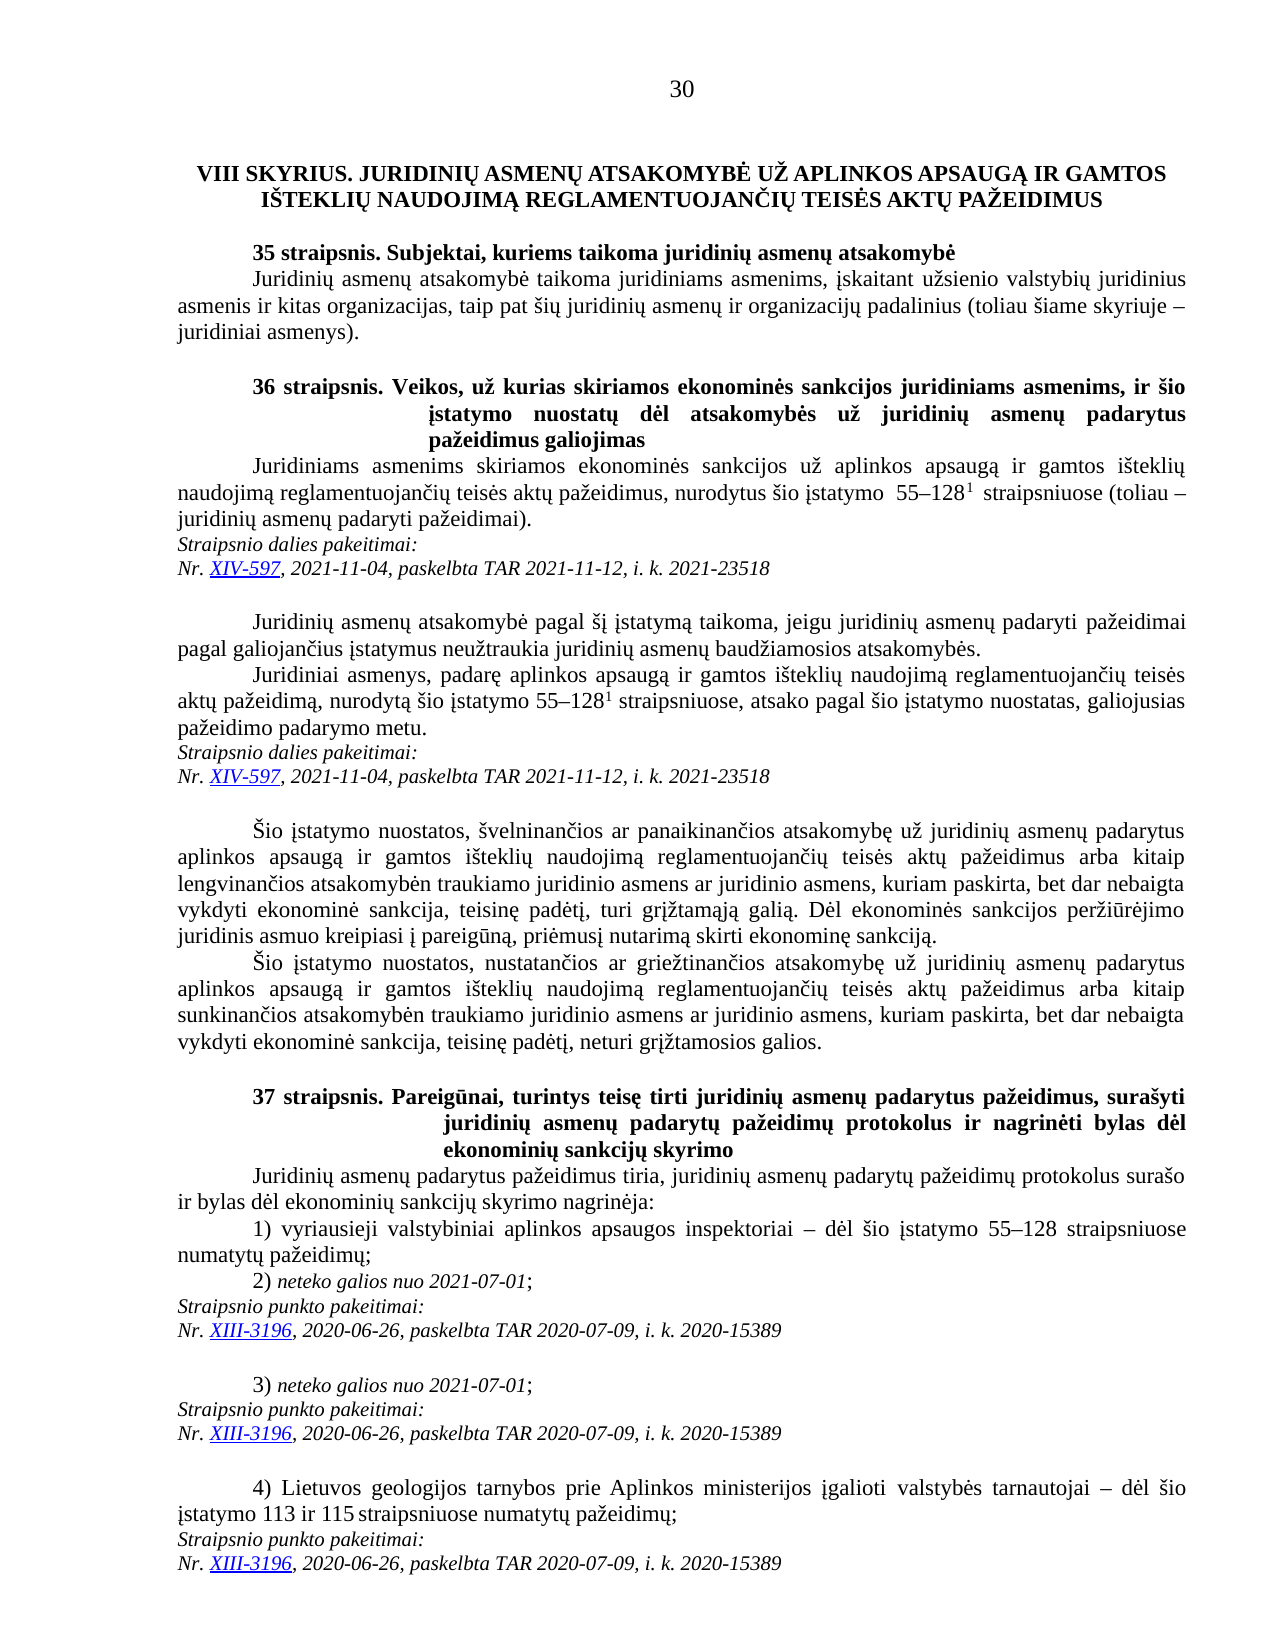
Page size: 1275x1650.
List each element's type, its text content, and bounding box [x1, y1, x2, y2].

text 36 straipsnis. Veikos, už kurias skiriamos ekonominės sankcijos juridiniams asmenims, ir šio įstatymo nuostatų dėl atsakomybės už juridinių asmenų padarytus pažeidimus galiojimas [252, 373, 1186, 452]
text 1) vyriausieji valstybiniai aplinkos apsaugos inspektoriai – dėl šio įstatymo 55–128 straipsniuose numatytų pažeidimų; [177, 1215, 1186, 1267]
text Šio įstatymo nuostatos, nustatančios ar griežtinančios atsakomybę už juridinių asmenų padarytus aplinkos apsaugą ir gamtos išteklių naudojimą reglamentuojančių teisės aktų pažeidimus arba kitaip sunkinančios atsakomybėn traukiamo juridinio asmens ar juridinio asmens, kuriam paskirta, bet dar nebaigta vykdyti ekonominė sankcija, teisinę padėtį, neturi grįžtamosios galios. [177, 949, 1186, 1054]
text Juridinių asmenų atsakomybė taikoma juridiniams asmenims, įskaitant užsienio valstybių juridinius asmenis ir kitas organizacijas, taip pat šių juridinių asmenų ir organizacijų padalinius (toliau šiame skyriuje – juridiniai asmenys). [177, 266, 1186, 344]
text 4) Lietuvos geologijos tarnybos prie Aplinkos ministerijos įgalioti valstybės tarnautojai – dėl šio įstatymo 113 ir 115 straipsniuose numatytų pažeidimų; [177, 1474, 1186, 1527]
text Nr. XIV-597, 2021-11-04, paskelbta TAR 2021-11-12, i. k. 2021-23518 [177, 764, 1186, 788]
text Nr. XIV-597, 2021-11-04, paskelbta TAR 2021-11-12, i. k. 2021-23518 [177, 556, 1186, 579]
text Šio įstatymo nuostatos, švelninančios ar panaikinančios atsakomybę už juridinių asmenų padarytus aplinkos apsaugą ir gamtos išteklių naudojimą reglamentuojančių teisės aktų pažeidimus arba kitaip lengvinančios atsakomybėn traukiamo juridinio asmens ar juridinio asmens, kuriam paskirta, bet dar nebaigta vykdyti ekonominė sankcija, teisinę padėtį, turi grįžtamąją galią. Dėl ekonominės sankcijos peržiūrėjimo juridinis asmuo kreipiasi į pareigūną, priėmusį nutarimą skirti ekonominę sankciją. [177, 817, 1186, 949]
text Nr. XIII-3196, 2020-06-26, paskelbta TAR 2020-07-09, i. k. 2020-15389 [177, 1421, 1186, 1445]
text Straipsnio dalies pakeitimai: [177, 531, 1186, 556]
text Nr. XIII-3196, 2020-06-26, paskelbta TAR 2020-07-09, i. k. 2020-15389 [177, 1318, 1186, 1342]
text 2) neteko galios nuo 2021-07-01; [177, 1267, 1186, 1294]
text 35 straipsnis. Subjektai, kuriems taikoma juridinių asmenų atsakomybė [177, 239, 1186, 266]
text Straipsnio punkto pakeitimai: [177, 1527, 1186, 1551]
text Straipsnio dalies pakeitimai: [177, 740, 1186, 764]
text Juridiniams asmenims skiriamos ekonominės sankcijos už aplinkos apsaugą ir gamtos išteklių naudojimą reglamentuojančių teisės aktų pažeidimus, nurodytus šio įstatymo 55–1281 straipsniuose (toliau – juridinių asmenų padaryti pažeidimai). [177, 452, 1186, 531]
text Juridiniai asmenys, padarę aplinkos apsaugą ir gamtos išteklių naudojimą reglamentuojančių teisės aktų pažeidimą, nurodytą šio įstatymo 55–1281 straipsniuose, atsako pagal šio įstatymo nuostatas, galiojusias pažeidimo padarymo metu. [177, 661, 1186, 740]
text Juridinių asmenų padarytus pažeidimus tiria, juridinių asmenų padarytų pažeidimų protokolus surašo ir bylas dėl ekonominių sankcijų skyrimo nagrinėja: [177, 1162, 1186, 1215]
text Straipsnio punkto pakeitimai: [177, 1294, 1186, 1318]
text Juridinių asmenų atsakomybė pagal šį įstatymą taikoma, jeigu juridinių asmenų padaryti pažeidimai pagal galiojančius įstatymus neužtraukia juridinių asmenų baudžiamosios atsakomybės. [177, 608, 1186, 661]
text Straipsnio punkto pakeitimai: [177, 1397, 1186, 1421]
text VIII SKYRIUS. JURIDINIŲ ASMENŲ ATSAKOMYBĖ UŽ APLINKOS APSAUGĄ IR GAMTOS IŠTEKLIŲ NAUDOJIMĄ REGLAMENTUOJANČIŲ TEISĖS AKTŲ PAŽEIDIMUS [177, 160, 1186, 213]
text Nr. XIII-3196, 2020-06-26, paskelbta TAR 2020-07-09, i. k. 2020-15389 [177, 1551, 1186, 1575]
text 37 straipsnis. Pareigūnai, turintys teisę tirti juridinių asmenų padarytus pažeidimus, surašyti juridinių asmenų padarytų pažeidimų protokolus ir nagrinėti bylas dėl ekonominių sankcijų skyrimo [252, 1083, 1186, 1162]
text 3) neteko galios nuo 2021-07-01; [177, 1371, 1186, 1397]
